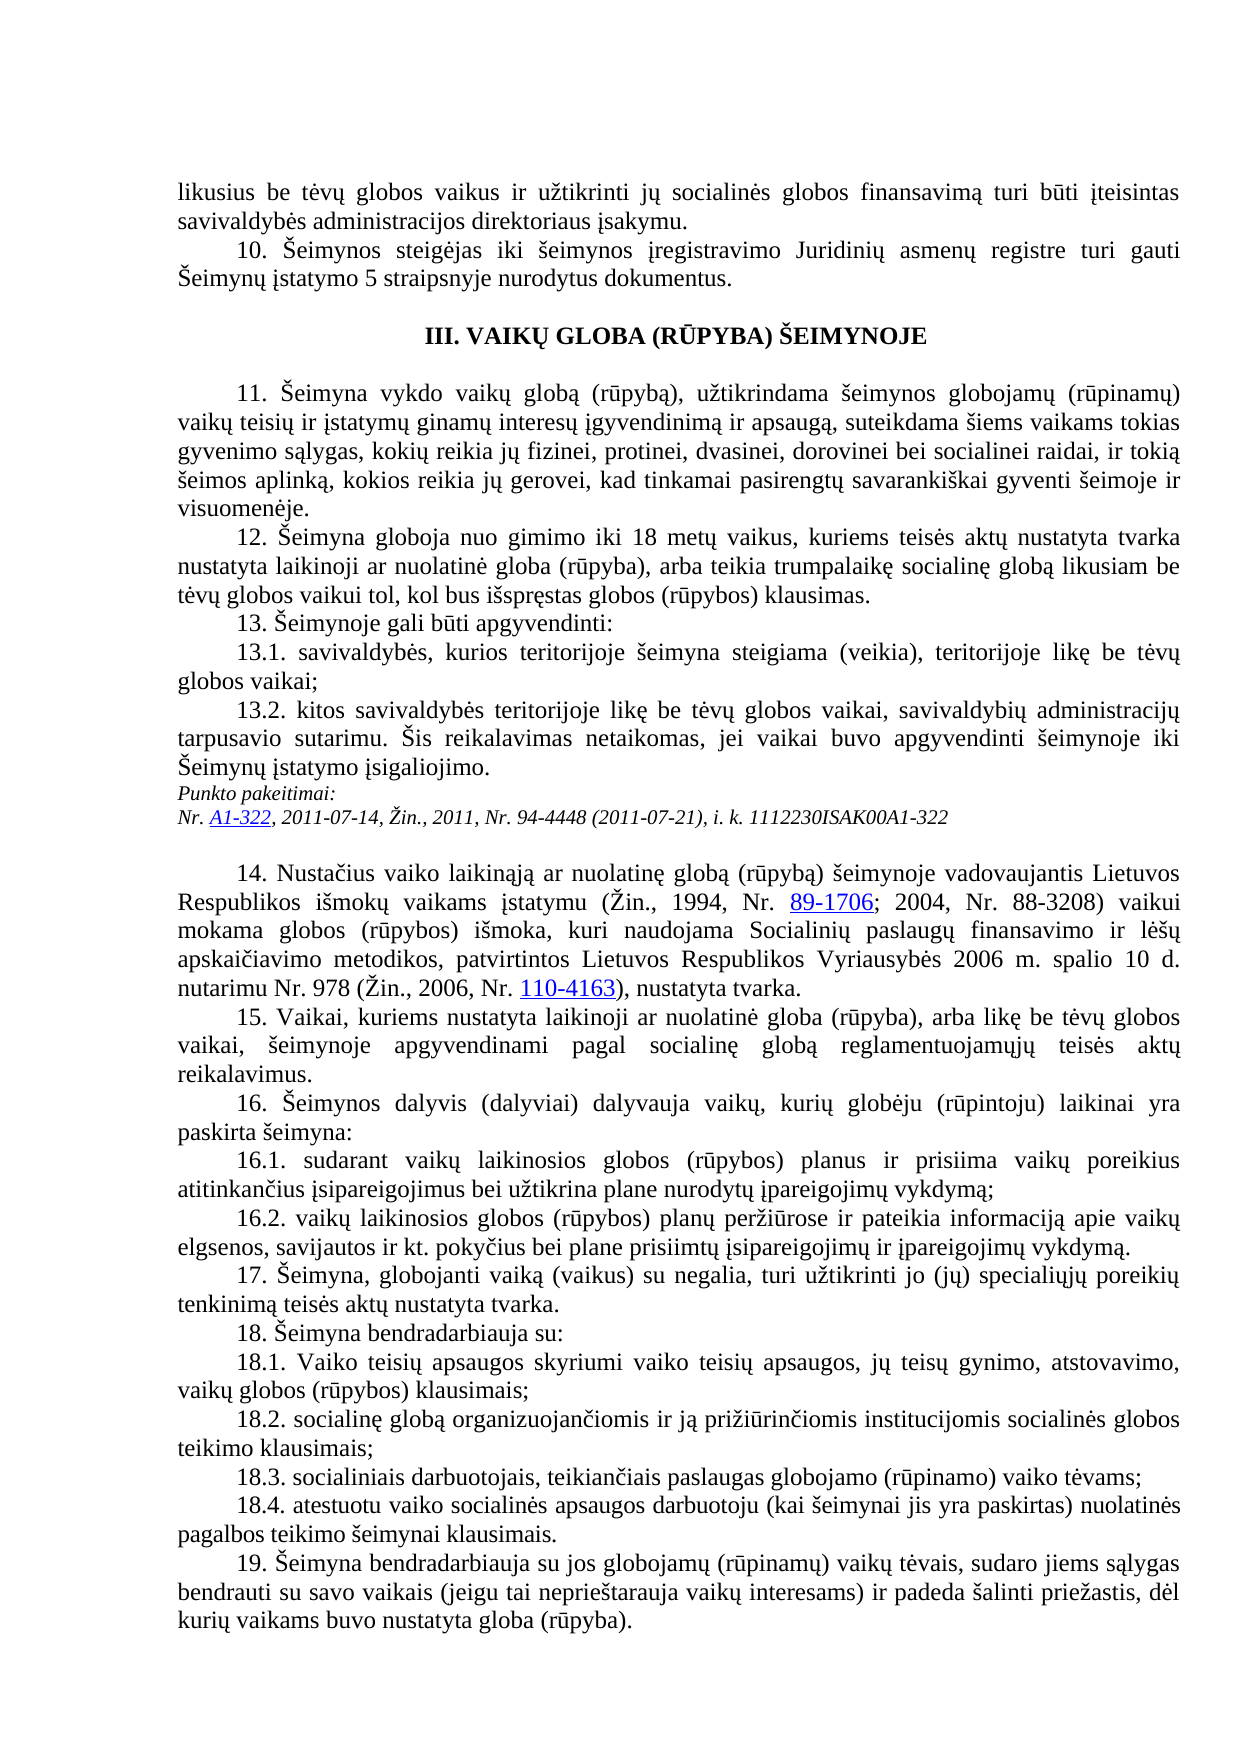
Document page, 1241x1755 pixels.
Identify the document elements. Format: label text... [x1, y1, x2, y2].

text 18.2. socialinę globą organizuojančiomis ir ją prižiūrinčiomis institucijomis socialinės globos teikimo klausimais; [177, 1404, 1181, 1462]
text Nr. A1-322, 2011-07-14, Žin., 2011, Nr. 94-4448 (2011-07-21), i. k. 1112230ISAK00A1-322 [177, 805, 1181, 829]
text 18.4. atestuotu vaiko socialinės apsaugos darbuotoju (kai šeimynai jis yra paskirtas) nuolatinės pagalbos teikimo šeimynai klausimais. [177, 1490, 1181, 1548]
text 18.3. socialiniais darbuotojais, teikiančiais paslaugas globojamo (rūpinamo) vaiko tėvams; [177, 1462, 1181, 1490]
text 16.2. vaikų laikinosios globos (rūpybos) planų peržiūrose ir pateikia informaciją apie vaikų elgsenos, savijautos ir kt. pokyčius bei plane prisiimtų įsipareigojimų ir įpareigojimų vykdymą. [177, 1203, 1181, 1260]
text 13.1. savivaldybės, kurios teritorijoje šeimyna steigiama (veikia), teritorijoje likę be tėvų globos vaikai; [177, 637, 1181, 695]
text 11. Šeimyna vykdo vaikų globą (rūpybą), užtikrindama šeimynos globojamų (rūpinamų) vaikų teisių ir įstatymų ginamų interesų įgyvendinimą ir apsaugą, suteikdama šiems vaikams tokias gyvenimo sąlygas, kokių reikia jų fizinei, protinei, dvasinei, dorovinei bei socialinei raidai, ir tokią šeimos aplinką, kokios reikia jų gerovei, kad tinkamai pasirengtų savarankiškai gyventi šeimoje ir visuomenėje. [177, 378, 1181, 522]
text 13. Šeimynoje gali būti apgyvendinti: [177, 608, 1181, 637]
text 12. Šeimyna globoja nuo gimimo iki 18 metų vaikus, kuriems teisės aktų nustatyta tvarka nustatyta laikinoji ar nuolatinė globa (rūpyba), arba teikia trumpalaikę socialinę globą likusiam be tėvų globos vaikui tol, kol bus išspręstas globos (rūpybos) klausimas. [177, 522, 1181, 608]
text 17. Šeimyna, globojanti vaiką (vaikus) su negalia, turi užtikrinti jo (jų) specialiųjų poreikių tenkinimą teisės aktų nustatyta tvarka. [177, 1260, 1181, 1318]
text 16. Šeimynos dalyvis (dalyviai) dalyvauja vaikų, kurių globėju (rūpintoju) laikinai yra paskirta šeimyna: [177, 1088, 1181, 1145]
text 15. Vaikai, kuriems nustatyta laikinoji ar nuolatinė globa (rūpyba), arba likę be tėvų globos vaikai, šeimynoje apgyvendinami pagal socialinę globą reglamentuojamųjų teisės aktų reikalavimus. [177, 1002, 1181, 1088]
text 18. Šeimyna bendradarbiauja su: [177, 1318, 1181, 1347]
text III. VAIKŲ GLOBA (RŪPYBA) ŠEIMYNOJE [177, 321, 1181, 350]
text likusius be tėvų globos vaikus ir užtikrinti jų socialinės globos finansavimą turi būti įteisintas savivaldybės administracijos direktoriaus įsakymu. [177, 177, 1181, 235]
text 14. Nustačius vaiko laikinąją ar nuolatinę globą (rūpybą) šeimynoje vadovaujantis Lietuvos Respublikos išmokų vaikams įstatymu (Žin., 1994, Nr. 89-1706; 2004, Nr. 88-3208) vaikui mokama globos (rūpybos) išmoka, kuri naudojama Socialinių paslaugų finansavimo ir lėšų apskaičiavimo metodikos, patvirtintos Lietuvos Respublikos Vyriausybės 2006 m. spalio 10 d. nutarimu Nr. 978 (Žin., 2006, Nr. 110-4163), nustatyta tvarka. [177, 858, 1181, 1002]
text Punkto pakeitimai: [177, 781, 1181, 805]
text 18.1. Vaiko teisių apsaugos skyriumi vaiko teisių apsaugos, jų teisų gynimo, atstovavimo, vaikų globos (rūpybos) klausimais; [177, 1347, 1181, 1404]
text 10. Šeimynos steigėjas iki šeimynos įregistravimo Juridinių asmenų registre turi gauti Šeimynų įstatymo 5 straipsnyje nurodytus dokumentus. [177, 235, 1181, 292]
text 19. Šeimyna bendradarbiauja su jos globojamų (rūpinamų) vaikų tėvais, sudaro jiems sąlygas bendrauti su savo vaikais (jeigu tai neprieštarauja vaikų interesams) ir padeda šalinti priežastis, dėl kurių vaikams buvo nustatyta globa (rūpyba). [177, 1548, 1181, 1634]
text 13.2. kitos savivaldybės teritorijoje likę be tėvų globos vaikai, savivaldybių administracijų tarpusavio sutarimu. Šis reikalavimas netaikomas, jei vaikai buvo apgyvendinti šeimynoje iki Šeimynų įstatymo įsigaliojimo. [177, 695, 1181, 781]
text 16.1. sudarant vaikų laikinosios globos (rūpybos) planus ir prisiima vaikų poreikius atitinkančius įsipareigojimus bei užtikrina plane nurodytų įpareigojimų vykdymą; [177, 1145, 1181, 1203]
